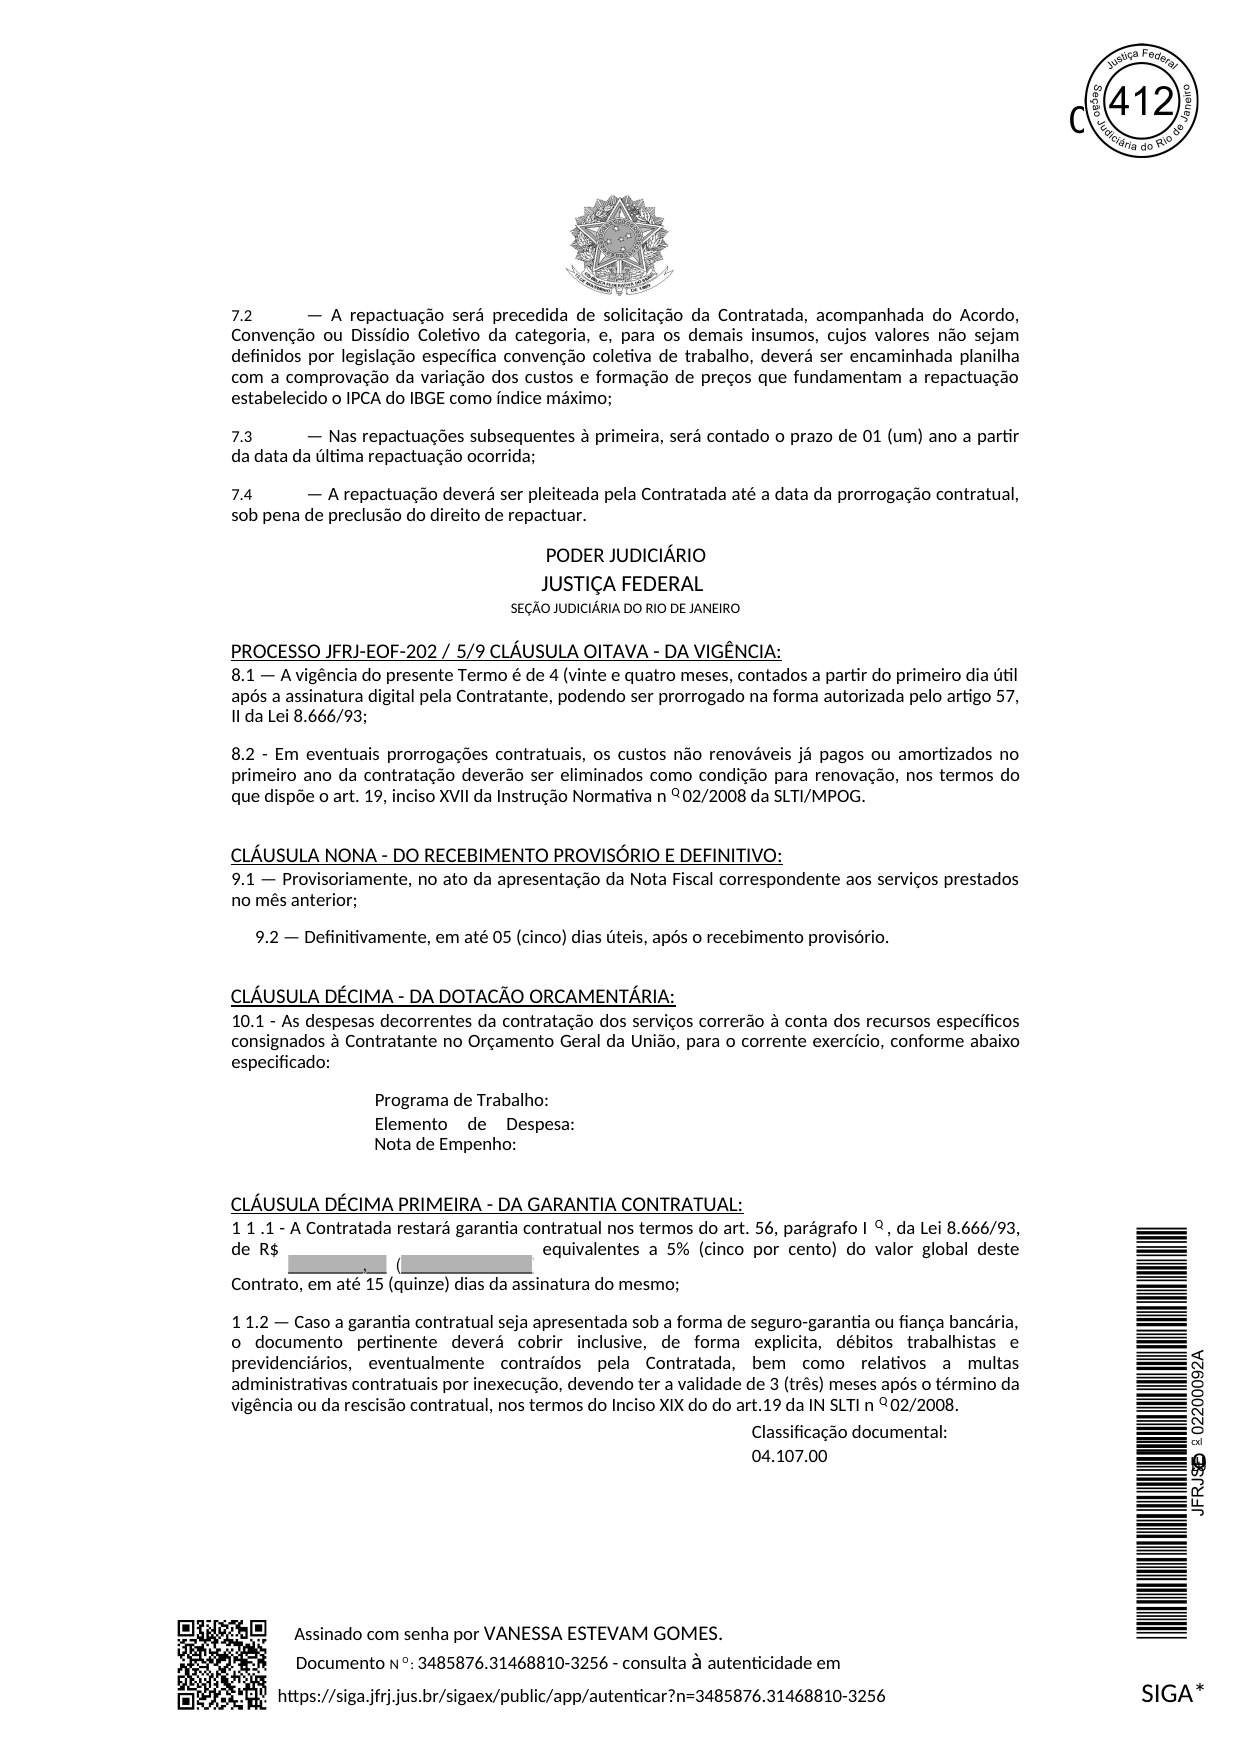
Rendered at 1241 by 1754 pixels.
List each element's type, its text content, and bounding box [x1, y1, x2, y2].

text 8.1 — A vigência do presente Termo é de 4 (vinte e quatro meses, contados a partir do primeiro dia útil após a assinatura digital pela Contratante, podendo ser prorrogado na forma autorizada pelo artigo 57, II da Lei 8.666/93; [231, 665, 1021, 728]
subtitle JUSTIÇA FEDERAL [235, 569, 1009, 597]
text 1 1.2 — Caso a garantia contratual seja apresentada sob a forma de seguro-garantia ou fiança bancária, o documento pertinente deverá cobrir inclusive, de forma explicita, débitos trabalhistas e previdenciários, eventualmente contraídos pela Contratada, bem como relativos a multas administrativas contratuais por inexecução, devendo ter a validade de 3 (três) meses após o término da vigência ou da rescisão contratual, nos termos do Inciso XIX do do art.19 da IN SLTI n Q 02/2008. [231, 1311, 1021, 1416]
text PODER JUDICIÁRIO [242, 542, 1009, 568]
text SEÇÃO JUDICIÁRIA DO RIO DE JANEIRO [242, 599, 1009, 617]
text 8.2 - Em eventuais prorrogações contratuais, os custos não renováveis já pagos ou amortizados no primeiro ano da contratação deverão ser eliminados como condição para renovação, nos termos do que dispõe o art. 19, inciso XVII da Instrução Normativa n Q 02/2008 da SLTI/MPOG. [231, 744, 1021, 807]
text CLÁUSULA DÉCIMA PRIMEIRA - DA GARANTIA CONTRATUAL: [231, 1191, 1022, 1216]
list — A repactuação será precedida de solicitação da Contratada, acompanhada do Acordo, Convenção ou Dissídio Coletivo da categoria, e, para os demais insumos, cujos valores não sejam definidos por legislação específica convenção coletiva de trabalho, deverá ser encaminhada planilha com a comprovação da variação dos custos e formação de preços que fundamentam a repactuação estabelecido o IPCA do IBGE como índice máximo; [231, 304, 1021, 409]
text Programa de Trabalho: [374, 1090, 1021, 1111]
list — A repactuação deverá ser pleiteada pela Contratada até a data da prorrogação contratual, sob pena de preclusão do direito de repactuar. [231, 484, 1021, 526]
text 9.1 — Provisoriamente, no ato da apresentação da Nota Fiscal correspondente aos serviços prestados no mês anterior; [231, 869, 1021, 911]
text PROCESSO JFRJ-EOF-202 / 5/9 CLÁUSULA OITAVA - DA VIGÊNCIA: [231, 638, 1022, 663]
text 1 1 .1 - A Contratada restará garantia contratual nos termos do art. 56, parágrafo I Q , da Lei 8.666/93, de R$ equivalentes a 5% (cinco por cento) do valor global deste Contrato, em até 15 (quinze) dias da assinatura do mesmo; [231, 1218, 1021, 1295]
text Elemento de Despesa: Nota de Empenho: [374, 1114, 575, 1155]
text CLÁUSULA DÉCIMA - DA DOTACÃO ORCAMENTÁRIA: [231, 984, 1022, 1009]
text 9.2 — Definitivamente, em até 05 (cinco) dias úteis, após o recebimento provisório. [255, 927, 1021, 948]
text 10.1 - As despesas decorrentes da contratação dos serviços correrão à conta dos recursos específicos consignados à Contratante no Orçamento Geral da União, para o corrente exercício, conforme abaixo especificado: [231, 1011, 1021, 1073]
list — Nas repactuações subsequentes à primeira, será contado o prazo de 01 (um) ano a partir da data da última repactuação ocorrida; [231, 426, 1021, 467]
text CLÁUSULA NONA - DO RECEBIMENTO PROVISÓRIO E DEFINITIVO: [231, 842, 1022, 867]
